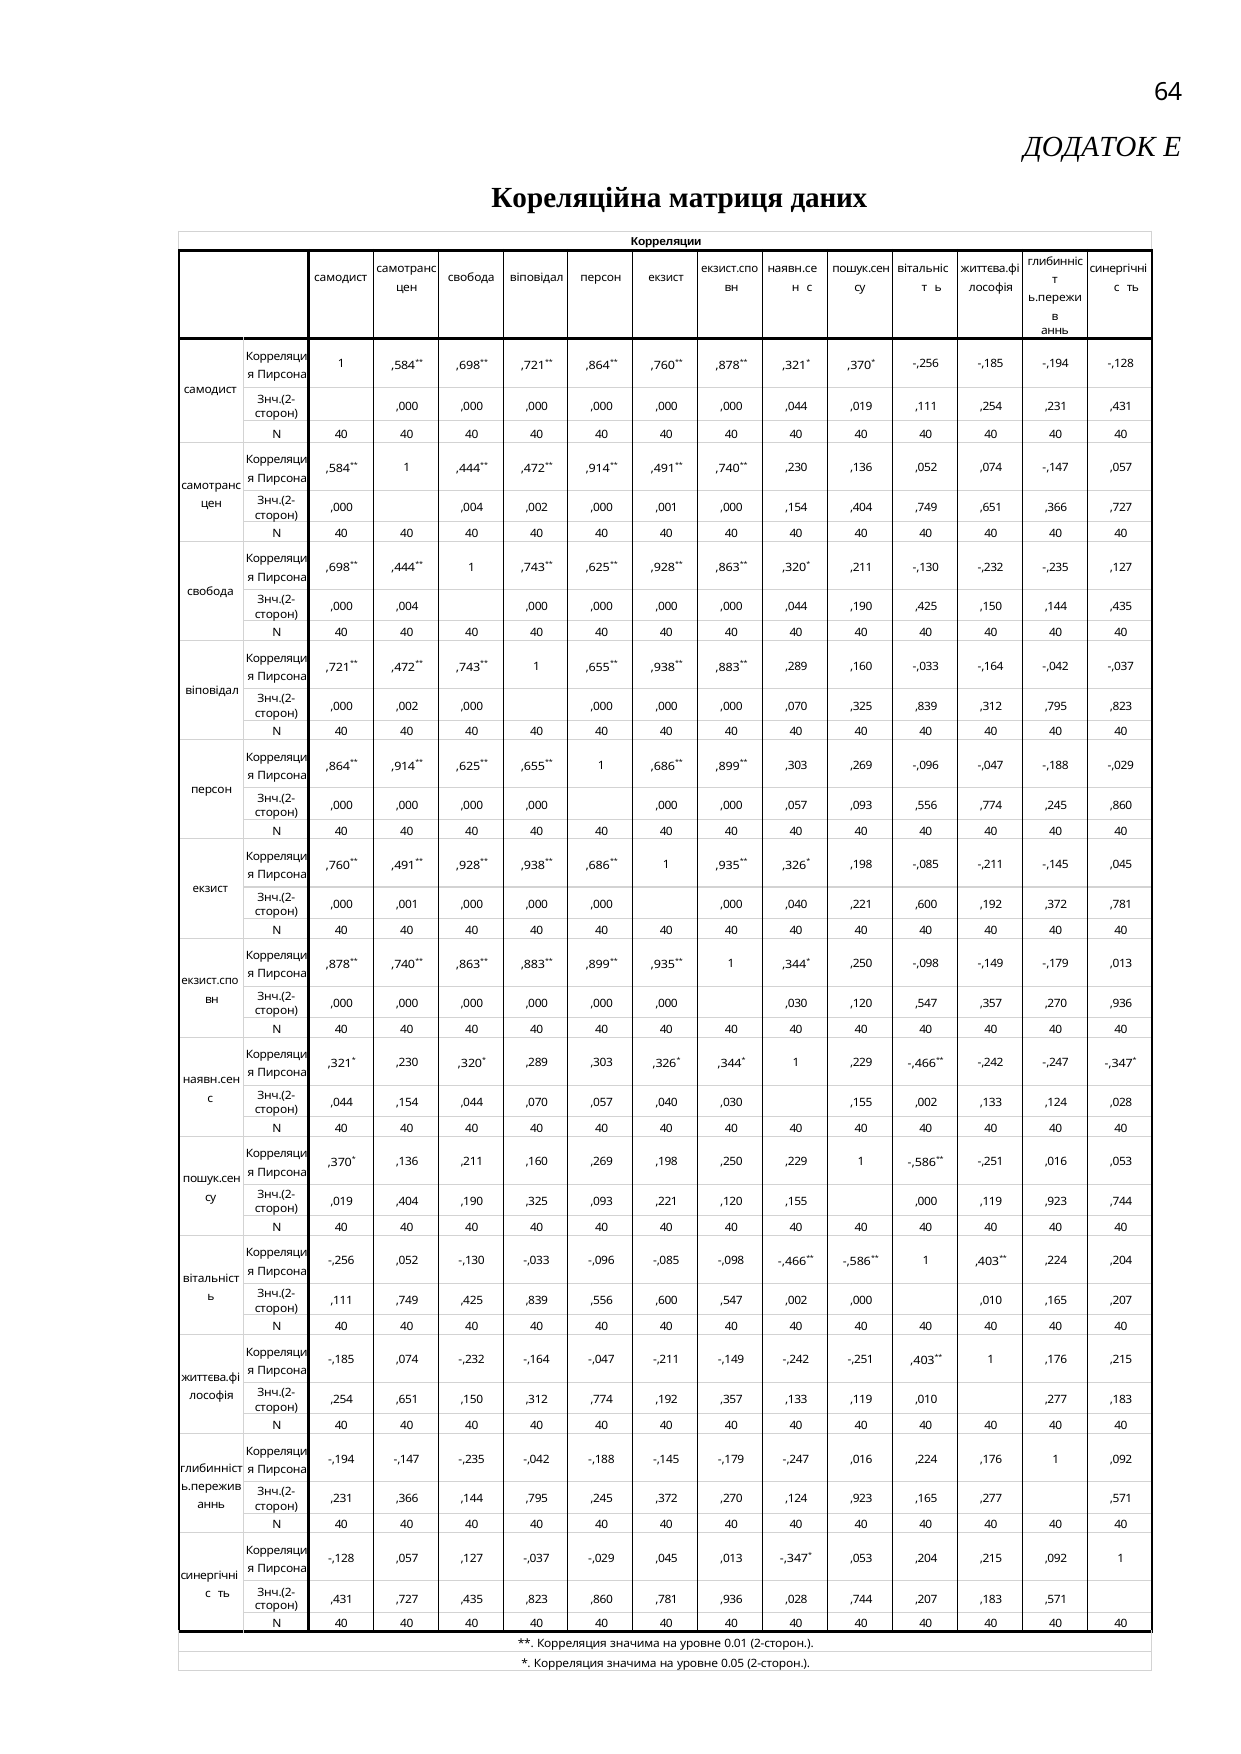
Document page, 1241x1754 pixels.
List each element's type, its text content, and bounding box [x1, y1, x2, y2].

table_cell 40 [828, 621, 892, 640]
table_cell -,466** [893, 1038, 957, 1085]
table_cell ,000 [633, 590, 697, 620]
table_cell -,130 [893, 542, 957, 589]
table_cell 40 [958, 1216, 1022, 1235]
table_cell 40 [439, 721, 503, 739]
table_cell віповідал [504, 252, 567, 337]
table_cell ,001 [374, 888, 438, 918]
table_cell 40 [439, 919, 503, 937]
table_cell Корреляци я Пирсона [244, 542, 307, 589]
table_cell -,128 [1088, 340, 1151, 387]
table_cell [828, 1185, 892, 1215]
table_cell 40 [1023, 1018, 1087, 1037]
table_cell 40 [310, 820, 373, 838]
table_cell глибинніст ь.пережив аннь [1023, 252, 1087, 337]
table_cell -,179 [698, 1434, 762, 1481]
table_cell 40 [374, 1514, 438, 1532]
table_cell ,357 [958, 987, 1022, 1017]
table_cell ,760** [633, 340, 697, 387]
table_cell ,444** [374, 542, 438, 589]
table_cell 1 [504, 641, 567, 688]
table_cell ,154 [374, 1086, 438, 1116]
table_cell *. Корреляция значима на уровне 0.05 (2-сторон.). [179, 1652, 1151, 1670]
table_cell 40 [1088, 1315, 1151, 1334]
table_cell 40 [763, 721, 827, 739]
table_cell екзист [180, 839, 243, 937]
table_cell 40 [310, 1414, 373, 1433]
table_cell 1 [1088, 1533, 1151, 1580]
table_cell ,721** [504, 340, 567, 387]
table_cell ,044 [763, 590, 827, 620]
table_cell ,000 [439, 788, 503, 819]
table_cell -,164 [504, 1335, 567, 1382]
table_cell 40 [958, 1613, 1022, 1630]
table_cell 40 [893, 919, 957, 937]
table_cell 40 [698, 522, 762, 541]
table_cell 40 [504, 820, 567, 838]
table_cell 40 [893, 1514, 957, 1532]
table_cell -,164 [958, 641, 1022, 688]
table_cell 40 [633, 1613, 697, 1630]
table_cell ,044 [310, 1086, 373, 1116]
table_cell 40 [763, 1613, 827, 1630]
table_cell 40 [504, 1414, 567, 1433]
table_cell ,914** [374, 740, 438, 787]
table_cell Корреляци я Пирсона [244, 1038, 307, 1085]
table_cell -,235 [439, 1434, 503, 1481]
table_cell ,019 [310, 1185, 373, 1215]
table_cell ,472** [374, 641, 438, 688]
table_cell ,860 [568, 1581, 632, 1612]
table_cell ,160 [504, 1137, 567, 1184]
table_cell 40 [1023, 1216, 1087, 1235]
table_cell 40 [763, 820, 827, 838]
table_cell ,928** [633, 542, 697, 589]
table_cell -,145 [1023, 839, 1087, 886]
table_cell -,251 [828, 1335, 892, 1382]
table_cell -,586** [828, 1236, 892, 1283]
table_cell [504, 689, 567, 719]
table_cell -,211 [633, 1335, 697, 1382]
table_cell ,839 [893, 689, 957, 719]
table_cell 40 [504, 1018, 567, 1037]
table_cell -,185 [310, 1335, 373, 1382]
table_cell 40 [633, 1117, 697, 1136]
table_cell ,000 [698, 388, 762, 420]
table_cell Корреляци я Пирсона [244, 641, 307, 688]
table_cell Знч.(2- сторон) [244, 1581, 307, 1612]
table_cell ,229 [763, 1137, 827, 1184]
table_cell ,366 [1023, 491, 1087, 521]
table_cell Корреляци я Пирсона [244, 1137, 307, 1184]
table_cell ,000 [568, 590, 632, 620]
table_cell 40 [504, 621, 567, 640]
table_cell ,795 [504, 1482, 567, 1512]
table_cell ,028 [1088, 1086, 1151, 1116]
table_cell -,232 [439, 1335, 503, 1382]
table_cell ,269 [568, 1137, 632, 1184]
table_cell ,781 [633, 1581, 697, 1612]
table_cell [893, 1284, 957, 1314]
table_cell ,000 [504, 590, 567, 620]
table_cell ,000 [633, 689, 697, 719]
table_cell ,928** [439, 839, 503, 886]
table_cell 1 [698, 939, 762, 986]
table_cell ,057 [374, 1533, 438, 1580]
table_cell ,176 [958, 1434, 1022, 1481]
table_cell 40 [958, 1514, 1022, 1532]
table_cell ,124 [1023, 1086, 1087, 1116]
text ДОДАТОК Е [177, 129, 1182, 163]
table_cell ,000 [310, 987, 373, 1017]
table_cell ,883** [698, 641, 762, 688]
table_cell ,028 [763, 1581, 827, 1612]
table_cell ,289 [504, 1038, 567, 1085]
table_cell -,211 [958, 839, 1022, 886]
table_cell ,045 [1088, 839, 1151, 886]
table_cell 40 [763, 621, 827, 640]
table_cell -,037 [1088, 641, 1151, 688]
table_cell 40 [439, 1117, 503, 1136]
table_cell ,198 [633, 1137, 697, 1184]
table_cell 40 [1088, 1018, 1151, 1037]
table_cell ,155 [828, 1086, 892, 1116]
table_cell ,404 [828, 491, 892, 521]
table_cell ,119 [828, 1383, 892, 1413]
table_cell 40 [1088, 1514, 1151, 1532]
table_cell ,215 [958, 1533, 1022, 1580]
table_cell 40 [568, 1613, 632, 1630]
table_cell 40 [504, 1216, 567, 1235]
table_cell ,312 [504, 1383, 567, 1413]
table_cell 40 [439, 621, 503, 640]
table_cell самодист [180, 340, 243, 442]
table_cell ,743** [504, 542, 567, 589]
table_cell -,047 [958, 740, 1022, 787]
table_cell 40 [828, 721, 892, 739]
table_cell Корреляци я Пирсона [244, 1335, 307, 1382]
table_cell ,231 [1023, 388, 1087, 420]
table_cell 40 [828, 1117, 892, 1136]
table_cell свобода [180, 542, 243, 640]
table_cell 40 [439, 1315, 503, 1334]
table_cell життєва.фі лософія [958, 252, 1022, 337]
table_cell 40 [310, 1216, 373, 1235]
table_cell 40 [374, 1315, 438, 1334]
table_cell 40 [893, 820, 957, 838]
table_cell 40 [893, 1414, 957, 1433]
table_cell самотранс цен [180, 443, 243, 541]
table_cell ,160 [828, 641, 892, 688]
table_cell свобода [439, 252, 503, 337]
table_cell ,057 [1088, 443, 1151, 490]
table_cell ,740** [374, 939, 438, 986]
table_cell ,749 [374, 1284, 438, 1314]
table_cell ,002 [374, 689, 438, 719]
table_cell ,231 [310, 1482, 373, 1512]
table_cell Знч.(2- сторон) [244, 388, 307, 420]
table_cell 40 [633, 1018, 697, 1037]
table_cell N [244, 421, 307, 442]
table_cell ,198 [828, 839, 892, 886]
table_cell екзист [633, 252, 697, 337]
table_cell 40 [1023, 1414, 1087, 1433]
table_cell ,571 [1088, 1482, 1151, 1512]
table_cell ,000 [310, 491, 373, 521]
table_cell 40 [958, 1018, 1022, 1037]
table_cell -,347* [763, 1533, 827, 1580]
table_cell ,192 [958, 888, 1022, 918]
table_cell ,312 [958, 689, 1022, 719]
table_cell ,000 [698, 491, 762, 521]
table_cell -,247 [763, 1434, 827, 1481]
table_cell ,016 [828, 1434, 892, 1481]
table_cell 40 [1088, 919, 1151, 937]
table_cell ,016 [1023, 1137, 1087, 1184]
table_cell ,224 [893, 1434, 957, 1481]
table_cell -,251 [958, 1137, 1022, 1184]
table_cell 40 [633, 1216, 697, 1235]
table_cell ,491** [374, 839, 438, 886]
table_cell ,183 [1088, 1383, 1151, 1413]
table_cell ,686** [633, 740, 697, 787]
table_cell ,914** [568, 443, 632, 490]
table_cell 40 [893, 522, 957, 541]
table_cell 40 [310, 1514, 373, 1532]
table_cell ,230 [374, 1038, 438, 1085]
table_cell -,042 [1023, 641, 1087, 688]
table_cell ,863** [439, 939, 503, 986]
table_cell N [244, 1117, 307, 1136]
table_cell 40 [698, 1315, 762, 1334]
table_cell 1 [374, 443, 438, 490]
table_cell 40 [698, 1216, 762, 1235]
table_cell ,325 [828, 689, 892, 719]
table_cell 1 [633, 839, 697, 886]
text Кореляційна матриця даних [177, 180, 1181, 214]
table_cell Знч.(2- сторон) [244, 788, 307, 819]
table_cell ,013 [698, 1533, 762, 1580]
table_cell ,344* [763, 939, 827, 986]
table_cell ,224 [1023, 1236, 1087, 1283]
table_cell -,033 [893, 641, 957, 688]
table_cell -,586** [893, 1137, 957, 1184]
table_cell ,204 [893, 1533, 957, 1580]
table_cell 40 [439, 820, 503, 838]
table_cell 40 [958, 919, 1022, 937]
table_cell ,600 [893, 888, 957, 918]
table_cell 40 [374, 820, 438, 838]
table_cell ,899** [698, 740, 762, 787]
table_cell ,002 [893, 1086, 957, 1116]
table_cell ,655** [568, 641, 632, 688]
table_cell ,150 [958, 590, 1022, 620]
table_cell N [244, 820, 307, 838]
table_cell ,000 [568, 987, 632, 1017]
table_cell 40 [763, 1117, 827, 1136]
table_cell 40 [439, 1414, 503, 1433]
table_cell ,625** [568, 542, 632, 589]
table_cell ,019 [828, 388, 892, 420]
table_cell -,085 [893, 839, 957, 886]
table_cell ,655** [504, 740, 567, 787]
table_cell Корреляци я Пирсона [244, 839, 307, 886]
table_cell ,584** [374, 340, 438, 387]
table_cell ,277 [958, 1482, 1022, 1512]
table_cell 40 [504, 721, 567, 739]
table_cell -,147 [374, 1434, 438, 1481]
table_cell 1 [893, 1236, 957, 1283]
table_cell 40 [504, 919, 567, 937]
table_cell ,070 [504, 1086, 567, 1116]
table_cell ,444** [439, 443, 503, 490]
table_cell ,936 [698, 1581, 762, 1612]
table_cell 40 [310, 421, 373, 442]
table_cell ,923 [1023, 1185, 1087, 1215]
table_cell 40 [698, 721, 762, 739]
table_cell ,795 [1023, 689, 1087, 719]
table_cell ,935** [633, 939, 697, 986]
table_cell 40 [698, 1018, 762, 1037]
table_cell ,883** [504, 939, 567, 986]
table_cell 40 [1088, 1216, 1151, 1235]
table_cell ,774 [958, 788, 1022, 819]
table_cell ,839 [504, 1284, 567, 1314]
table_cell ,136 [374, 1137, 438, 1184]
table_cell -,098 [893, 939, 957, 986]
table_cell 40 [310, 721, 373, 739]
table_cell [763, 1086, 827, 1116]
table_cell Корреляци я Пирсона [244, 939, 307, 986]
table_cell ,938** [633, 641, 697, 688]
table_cell -,188 [568, 1434, 632, 1481]
table_cell ,221 [828, 888, 892, 918]
table_cell ,155 [763, 1185, 827, 1215]
table_cell 40 [763, 1018, 827, 1037]
table_cell ,686** [568, 839, 632, 886]
table_cell 40 [310, 621, 373, 640]
table_cell ,625** [439, 740, 503, 787]
table_cell 1 [439, 542, 503, 589]
table_cell ,254 [958, 388, 1022, 420]
table_cell ,727 [374, 1581, 438, 1612]
table_cell ,111 [893, 388, 957, 420]
table_cell 40 [439, 1216, 503, 1235]
table_cell ,040 [763, 888, 827, 918]
table_cell Знч.(2- сторон) [244, 1185, 307, 1215]
table_cell ,864** [568, 340, 632, 387]
table_cell ,144 [439, 1482, 503, 1512]
table_cell 40 [763, 1414, 827, 1433]
table_cell 40 [633, 721, 697, 739]
table_cell Корреляци я Пирсона [244, 1434, 307, 1481]
table_cell ,119 [958, 1185, 1022, 1215]
table_cell ,781 [1088, 888, 1151, 918]
table_cell -,235 [1023, 542, 1087, 589]
table_cell ,052 [893, 443, 957, 490]
table_cell 40 [504, 1613, 567, 1630]
table_cell 40 [374, 621, 438, 640]
table_cell життєва.фі лософія [180, 1335, 243, 1433]
table_cell ,215 [1088, 1335, 1151, 1382]
table_cell ,326* [633, 1038, 697, 1085]
table_cell 40 [893, 421, 957, 442]
table_cell ,547 [698, 1284, 762, 1314]
table_cell N [244, 1216, 307, 1235]
table_cell ,936 [1088, 987, 1151, 1017]
table_cell ,190 [439, 1185, 503, 1215]
table_cell -,042 [504, 1434, 567, 1481]
table_cell -,347* [1088, 1038, 1151, 1085]
table_cell ,878** [310, 939, 373, 986]
table_cell Знч.(2- сторон) [244, 888, 307, 918]
table_cell N [244, 522, 307, 541]
table_cell 40 [568, 721, 632, 739]
table_cell 40 [1023, 721, 1087, 739]
table_cell **. Корреляция значима на уровне 0.01 (2-сторон.). [179, 1633, 1151, 1651]
table_cell ,000 [504, 888, 567, 918]
table_cell ,303 [763, 740, 827, 787]
table_cell ,183 [958, 1581, 1022, 1612]
table_cell ,207 [893, 1581, 957, 1612]
table_cell 40 [1023, 522, 1087, 541]
table_cell ,435 [1088, 590, 1151, 620]
table_cell 40 [828, 1315, 892, 1334]
table_cell 40 [439, 1613, 503, 1630]
table_cell ,093 [828, 788, 892, 819]
table_cell пошук.сен су [180, 1137, 243, 1235]
table_cell N [244, 1315, 307, 1334]
table_cell ,204 [1088, 1236, 1151, 1283]
table_cell ,000 [439, 689, 503, 719]
table_cell ,000 [893, 1185, 957, 1215]
table_cell 40 [1088, 820, 1151, 838]
table_cell синергічніс ть [180, 1533, 243, 1630]
table_cell наявн.сен с [180, 1038, 243, 1136]
table_cell 40 [828, 1018, 892, 1037]
table_cell [180, 252, 307, 337]
table_cell N [244, 1514, 307, 1532]
table_cell ,000 [698, 788, 762, 819]
table_cell ,030 [763, 987, 827, 1017]
table_cell 40 [698, 919, 762, 937]
table_cell ,320* [763, 542, 827, 589]
table_cell [374, 491, 438, 521]
table_cell ,000 [828, 1284, 892, 1314]
table_cell ,045 [633, 1533, 697, 1580]
table_cell -,149 [958, 939, 1022, 986]
table_cell ,190 [828, 590, 892, 620]
table_cell ,144 [1023, 590, 1087, 620]
table_cell 40 [828, 919, 892, 937]
table_cell -,188 [1023, 740, 1087, 787]
table_cell ,230 [763, 443, 827, 490]
table_cell ,000 [439, 888, 503, 918]
table_cell 40 [374, 1117, 438, 1136]
table_cell ,000 [439, 388, 503, 420]
table_cell 40 [633, 820, 697, 838]
table_cell самотранс цен [374, 252, 438, 337]
table_cell ,000 [568, 888, 632, 918]
table_cell ,176 [1023, 1335, 1087, 1382]
table_cell 40 [763, 919, 827, 937]
table_cell ,092 [1023, 1533, 1087, 1580]
table_cell 40 [828, 421, 892, 442]
table_cell 40 [1088, 421, 1151, 442]
table_cell ,556 [568, 1284, 632, 1314]
table_cell 40 [310, 1117, 373, 1136]
table_cell 40 [828, 1414, 892, 1433]
table_cell 40 [439, 1514, 503, 1532]
table_cell [958, 1383, 1022, 1413]
table_cell -,256 [893, 340, 957, 387]
table_cell N [244, 721, 307, 739]
table_cell ,425 [439, 1284, 503, 1314]
table_cell 40 [568, 522, 632, 541]
table_cell ,556 [893, 788, 957, 819]
table_cell 40 [698, 621, 762, 640]
table_cell 40 [568, 1117, 632, 1136]
table_cell ,057 [763, 788, 827, 819]
table_cell ,000 [504, 788, 567, 819]
table_cell 40 [763, 522, 827, 541]
table_cell 40 [1088, 721, 1151, 739]
table_cell -,242 [763, 1335, 827, 1382]
table_cell 40 [893, 1613, 957, 1630]
table_cell ,404 [374, 1185, 438, 1215]
table_cell 40 [958, 1117, 1022, 1136]
table_cell 40 [633, 1315, 697, 1334]
table_cell ,289 [763, 641, 827, 688]
table_cell ,774 [568, 1383, 632, 1413]
table_cell ,357 [698, 1383, 762, 1413]
table_cell 40 [310, 1018, 373, 1037]
table_cell [698, 987, 762, 1017]
table_cell ,000 [633, 388, 697, 420]
table_cell Корреляци я Пирсона [244, 340, 307, 387]
table_cell -,037 [504, 1533, 567, 1580]
table_cell -,194 [1023, 340, 1087, 387]
table_cell ,120 [698, 1185, 762, 1215]
table_cell самодист [310, 252, 373, 337]
table_cell ,004 [374, 590, 438, 620]
table_cell ,124 [763, 1482, 827, 1512]
table_cell 1 [1023, 1434, 1087, 1481]
table_cell 40 [698, 820, 762, 838]
table_cell ,749 [893, 491, 957, 521]
table_cell 40 [568, 1216, 632, 1235]
table_cell ,229 [828, 1038, 892, 1085]
table_cell ,010 [958, 1284, 1022, 1314]
table_cell 40 [568, 1018, 632, 1037]
table_cell ,154 [763, 491, 827, 521]
table_cell ,000 [633, 987, 697, 1017]
table_cell ,000 [568, 388, 632, 420]
table_cell ,000 [568, 689, 632, 719]
table_cell ,207 [1088, 1284, 1151, 1314]
table_cell Знч.(2- сторон) [244, 689, 307, 719]
table_cell 40 [504, 522, 567, 541]
table_cell 40 [374, 721, 438, 739]
table_cell -,149 [698, 1335, 762, 1382]
table_cell 1 [828, 1137, 892, 1184]
table_cell ,010 [893, 1383, 957, 1413]
table_cell -,256 [310, 1236, 373, 1283]
table_cell 40 [633, 621, 697, 640]
table_cell 40 [374, 1414, 438, 1433]
table_cell Знч.(2- сторон) [244, 1284, 307, 1314]
table_cell 40 [1023, 1315, 1087, 1334]
table_cell 40 [958, 522, 1022, 541]
table_cell Знч.(2- сторон) [244, 491, 307, 521]
table_cell 40 [568, 1514, 632, 1532]
table_cell екзист.спо вн [698, 252, 762, 337]
table_cell 40 [828, 1514, 892, 1532]
table_cell 40 [568, 621, 632, 640]
table_cell ,000 [698, 888, 762, 918]
table_cell ,150 [439, 1383, 503, 1413]
table_cell ,760** [310, 839, 373, 886]
table_cell 40 [958, 621, 1022, 640]
table_cell 40 [958, 1414, 1022, 1433]
table_cell 40 [893, 621, 957, 640]
table_cell ,057 [568, 1086, 632, 1116]
table_cell 40 [310, 919, 373, 937]
table_cell ,321* [310, 1038, 373, 1085]
table_cell ,321* [763, 340, 827, 387]
table_cell ,044 [439, 1086, 503, 1116]
table_cell ,878** [698, 340, 762, 387]
table_cell персон [180, 740, 243, 838]
table_cell -,466** [763, 1236, 827, 1283]
table_cell ,472** [504, 443, 567, 490]
table_cell ,000 [374, 987, 438, 1017]
table_cell ,571 [1023, 1581, 1087, 1612]
table_cell ,053 [1088, 1137, 1151, 1184]
table_cell 40 [763, 1514, 827, 1532]
table_cell 40 [374, 1018, 438, 1037]
table_cell 40 [1023, 1117, 1087, 1136]
table_cell Знч.(2- сторон) [244, 987, 307, 1017]
table_cell 40 [893, 1315, 957, 1334]
table_cell ,740** [698, 443, 762, 490]
table_cell 40 [893, 1018, 957, 1037]
table_cell 40 [763, 1216, 827, 1235]
table_cell ,721** [310, 641, 373, 688]
table_cell -,096 [568, 1236, 632, 1283]
table_cell 40 [568, 820, 632, 838]
table_cell глибинніст ь.пережив аннь [180, 1434, 243, 1532]
table_cell ,743** [439, 641, 503, 688]
table_cell 40 [1088, 1414, 1151, 1433]
table_cell 40 [893, 721, 957, 739]
table_cell ,600 [633, 1284, 697, 1314]
table_cell ,863** [698, 542, 762, 589]
table_cell 40 [633, 919, 697, 937]
table_cell ,133 [763, 1383, 827, 1413]
table_cell вітальніст ь [893, 252, 957, 337]
table_cell 40 [568, 919, 632, 937]
table_cell N [244, 1613, 307, 1630]
table_cell ,002 [504, 491, 567, 521]
table_cell 40 [633, 1414, 697, 1433]
table_cell ,250 [828, 939, 892, 986]
table_cell -,096 [893, 740, 957, 787]
table_cell ,270 [1023, 987, 1087, 1017]
table_cell 40 [828, 1613, 892, 1630]
table_cell Корреляци я Пирсона [244, 443, 307, 490]
table_cell ,935** [698, 839, 762, 886]
table_cell ,899** [568, 939, 632, 986]
table_cell ,269 [828, 740, 892, 787]
table_cell ,074 [374, 1335, 438, 1382]
table_cell ,744 [828, 1581, 892, 1612]
table_cell 40 [633, 1514, 697, 1532]
table_cell 40 [374, 919, 438, 937]
table_cell -,085 [633, 1236, 697, 1283]
table_cell ,000 [698, 689, 762, 719]
table_cell 40 [698, 1613, 762, 1630]
table_cell ,092 [1088, 1434, 1151, 1481]
table_cell [310, 388, 373, 420]
table_cell Знч.(2- сторон) [244, 1086, 307, 1116]
table_cell 40 [568, 1315, 632, 1334]
table_cell ,133 [958, 1086, 1022, 1116]
table_cell 40 [310, 1315, 373, 1334]
table_cell 40 [698, 1117, 762, 1136]
table_cell 40 [828, 1216, 892, 1235]
table_cell ,000 [504, 388, 567, 420]
table_cell Знч.(2- сторон) [244, 1482, 307, 1512]
table_cell -,047 [568, 1335, 632, 1382]
table_cell -,029 [568, 1533, 632, 1580]
table_cell Корреляци я Пирсона [244, 1533, 307, 1580]
table_header Корреляции [179, 232, 1151, 249]
table_cell ,013 [1088, 939, 1151, 986]
table_cell ,435 [439, 1581, 503, 1612]
table_cell 1 [763, 1038, 827, 1085]
table_cell N [244, 1018, 307, 1037]
table_cell 40 [1088, 1117, 1151, 1136]
table_cell ,250 [698, 1137, 762, 1184]
table_cell ,221 [633, 1185, 697, 1215]
table_cell віповідал [180, 641, 243, 739]
table_cell ,002 [763, 1284, 827, 1314]
table_cell N [244, 919, 307, 937]
table_cell 40 [1088, 1613, 1151, 1630]
table_cell 40 [1023, 621, 1087, 640]
table_cell 40 [374, 421, 438, 442]
table_cell 40 [1088, 522, 1151, 541]
table_cell 40 [439, 1018, 503, 1037]
table_cell ,000 [374, 788, 438, 819]
table_cell -,130 [439, 1236, 503, 1283]
table_cell -,128 [310, 1533, 373, 1580]
table_cell 40 [698, 421, 762, 442]
table_cell -,033 [504, 1236, 567, 1283]
table_cell 40 [958, 820, 1022, 838]
table_cell ,431 [1088, 388, 1151, 420]
table_cell ,074 [958, 443, 1022, 490]
table_cell 40 [374, 1613, 438, 1630]
table_cell 40 [568, 1414, 632, 1433]
table_cell ,372 [633, 1482, 697, 1512]
table_cell 40 [310, 1613, 373, 1630]
table_cell ,372 [1023, 888, 1087, 918]
table_cell персон [568, 252, 632, 337]
table_cell -,247 [1023, 1038, 1087, 1085]
table_cell 40 [504, 1117, 567, 1136]
table_cell 40 [633, 522, 697, 541]
table_cell ,053 [828, 1533, 892, 1580]
table_cell ,320* [439, 1038, 503, 1085]
table_cell 1 [310, 340, 373, 387]
table_cell -,029 [1088, 740, 1151, 787]
table_cell 1 [958, 1335, 1022, 1382]
table_cell ,651 [958, 491, 1022, 521]
table_cell ,165 [1023, 1284, 1087, 1314]
table_cell ,001 [633, 491, 697, 521]
table_cell ,127 [1088, 542, 1151, 589]
table_cell ,165 [893, 1482, 957, 1512]
table_cell наявн.сен с [763, 252, 827, 337]
table_cell ,744 [1088, 1185, 1151, 1215]
table_cell ,000 [310, 689, 373, 719]
table_cell ,052 [374, 1236, 438, 1283]
table_cell 40 [310, 522, 373, 541]
table_cell [1088, 1581, 1151, 1612]
table_cell ,245 [1023, 788, 1087, 819]
table_cell ,004 [439, 491, 503, 521]
table_cell 40 [763, 421, 827, 442]
table_cell ,344* [698, 1038, 762, 1085]
table_cell вітальніст ь [180, 1236, 243, 1334]
table_cell ,403** [893, 1335, 957, 1382]
table_cell екзист.спо вн [180, 939, 243, 1037]
table_cell 40 [1023, 820, 1087, 838]
table_cell 40 [1023, 421, 1087, 442]
table_cell ,000 [633, 788, 697, 819]
table_cell Знч.(2- сторон) [244, 590, 307, 620]
table_cell -,242 [958, 1038, 1022, 1085]
table_cell ,192 [633, 1383, 697, 1413]
table_cell ,000 [310, 788, 373, 819]
table_cell ,491** [633, 443, 697, 490]
table_cell ,823 [504, 1581, 567, 1612]
table_cell ,727 [1088, 491, 1151, 521]
table_cell ,923 [828, 1482, 892, 1512]
table_cell ,425 [893, 590, 957, 620]
table_cell ,000 [310, 888, 373, 918]
table_cell 40 [958, 421, 1022, 442]
table_cell ,000 [698, 590, 762, 620]
table_cell 40 [958, 721, 1022, 739]
table_cell Корреляци я Пирсона [244, 1236, 307, 1283]
table_cell ,270 [698, 1482, 762, 1512]
table_cell ,127 [439, 1533, 503, 1580]
table_cell ,938** [504, 839, 567, 886]
table_cell 40 [439, 522, 503, 541]
table_cell 40 [698, 1514, 762, 1532]
table_cell синергічніс ть [1088, 252, 1151, 337]
table_cell -,194 [310, 1434, 373, 1481]
table_cell 1 [568, 740, 632, 787]
table_cell 40 [1023, 1613, 1087, 1630]
table_cell -,098 [698, 1236, 762, 1283]
table_cell 40 [828, 522, 892, 541]
table_cell -,232 [958, 542, 1022, 589]
table_cell 40 [504, 1514, 567, 1532]
table_cell ,030 [698, 1086, 762, 1116]
table_cell [633, 888, 697, 918]
table_cell 40 [374, 522, 438, 541]
table_cell пошук.сен су [828, 252, 892, 337]
table_cell ,245 [568, 1482, 632, 1512]
table_cell ,000 [504, 987, 567, 1017]
table_cell ,823 [1088, 689, 1151, 719]
table_cell ,120 [828, 987, 892, 1017]
table_cell 40 [893, 1117, 957, 1136]
table_cell 40 [893, 1216, 957, 1235]
table_cell 40 [958, 1315, 1022, 1334]
table_cell ,044 [763, 388, 827, 420]
table_cell 40 [698, 1414, 762, 1433]
table_cell ,651 [374, 1383, 438, 1413]
table_cell -,145 [633, 1434, 697, 1481]
table_cell ,211 [828, 542, 892, 589]
table_cell ,303 [568, 1038, 632, 1085]
table_cell Знч.(2- сторон) [244, 1383, 307, 1413]
table_cell [439, 590, 503, 620]
table_cell ,864** [310, 740, 373, 787]
table_cell 40 [439, 421, 503, 442]
table_cell ,000 [568, 491, 632, 521]
table_cell ,000 [439, 987, 503, 1017]
table_cell ,254 [310, 1383, 373, 1413]
table_cell ,370* [828, 340, 892, 387]
table_cell Корреляци я Пирсона [244, 740, 307, 787]
table_cell ,277 [1023, 1383, 1087, 1413]
table_cell 40 [633, 421, 697, 442]
table_cell ,698** [310, 542, 373, 589]
table_cell ,325 [504, 1185, 567, 1215]
table_cell 40 [1023, 1514, 1087, 1532]
table_cell ,403** [958, 1236, 1022, 1283]
table_cell N [244, 621, 307, 640]
table_cell ,040 [633, 1086, 697, 1116]
table_cell N [244, 1414, 307, 1433]
table_cell 40 [763, 1315, 827, 1334]
table_cell ,211 [439, 1137, 503, 1184]
table_cell -,179 [1023, 939, 1087, 986]
table_cell ,370* [310, 1137, 373, 1184]
table_cell ,000 [310, 590, 373, 620]
table_cell ,070 [763, 689, 827, 719]
table_cell ,111 [310, 1284, 373, 1314]
table_cell ,326* [763, 839, 827, 886]
table_cell 40 [374, 1216, 438, 1235]
table_cell ,584** [310, 443, 373, 490]
table_cell ,093 [568, 1185, 632, 1215]
table_cell -,185 [958, 340, 1022, 387]
table_cell ,366 [374, 1482, 438, 1512]
table_cell ,431 [310, 1581, 373, 1612]
table_cell 40 [504, 1315, 567, 1334]
table_cell ,547 [893, 987, 957, 1017]
table_cell 40 [504, 421, 567, 442]
table_cell [568, 788, 632, 819]
table_cell 40 [1023, 919, 1087, 937]
table_cell ,136 [828, 443, 892, 490]
table_cell 40 [568, 421, 632, 442]
table_cell [1023, 1482, 1087, 1512]
table_cell ,698** [439, 340, 503, 387]
table_cell -,147 [1023, 443, 1087, 490]
table_cell 40 [1088, 621, 1151, 640]
table_cell ,860 [1088, 788, 1151, 819]
table_cell 40 [828, 820, 892, 838]
table_cell ,000 [374, 388, 438, 420]
